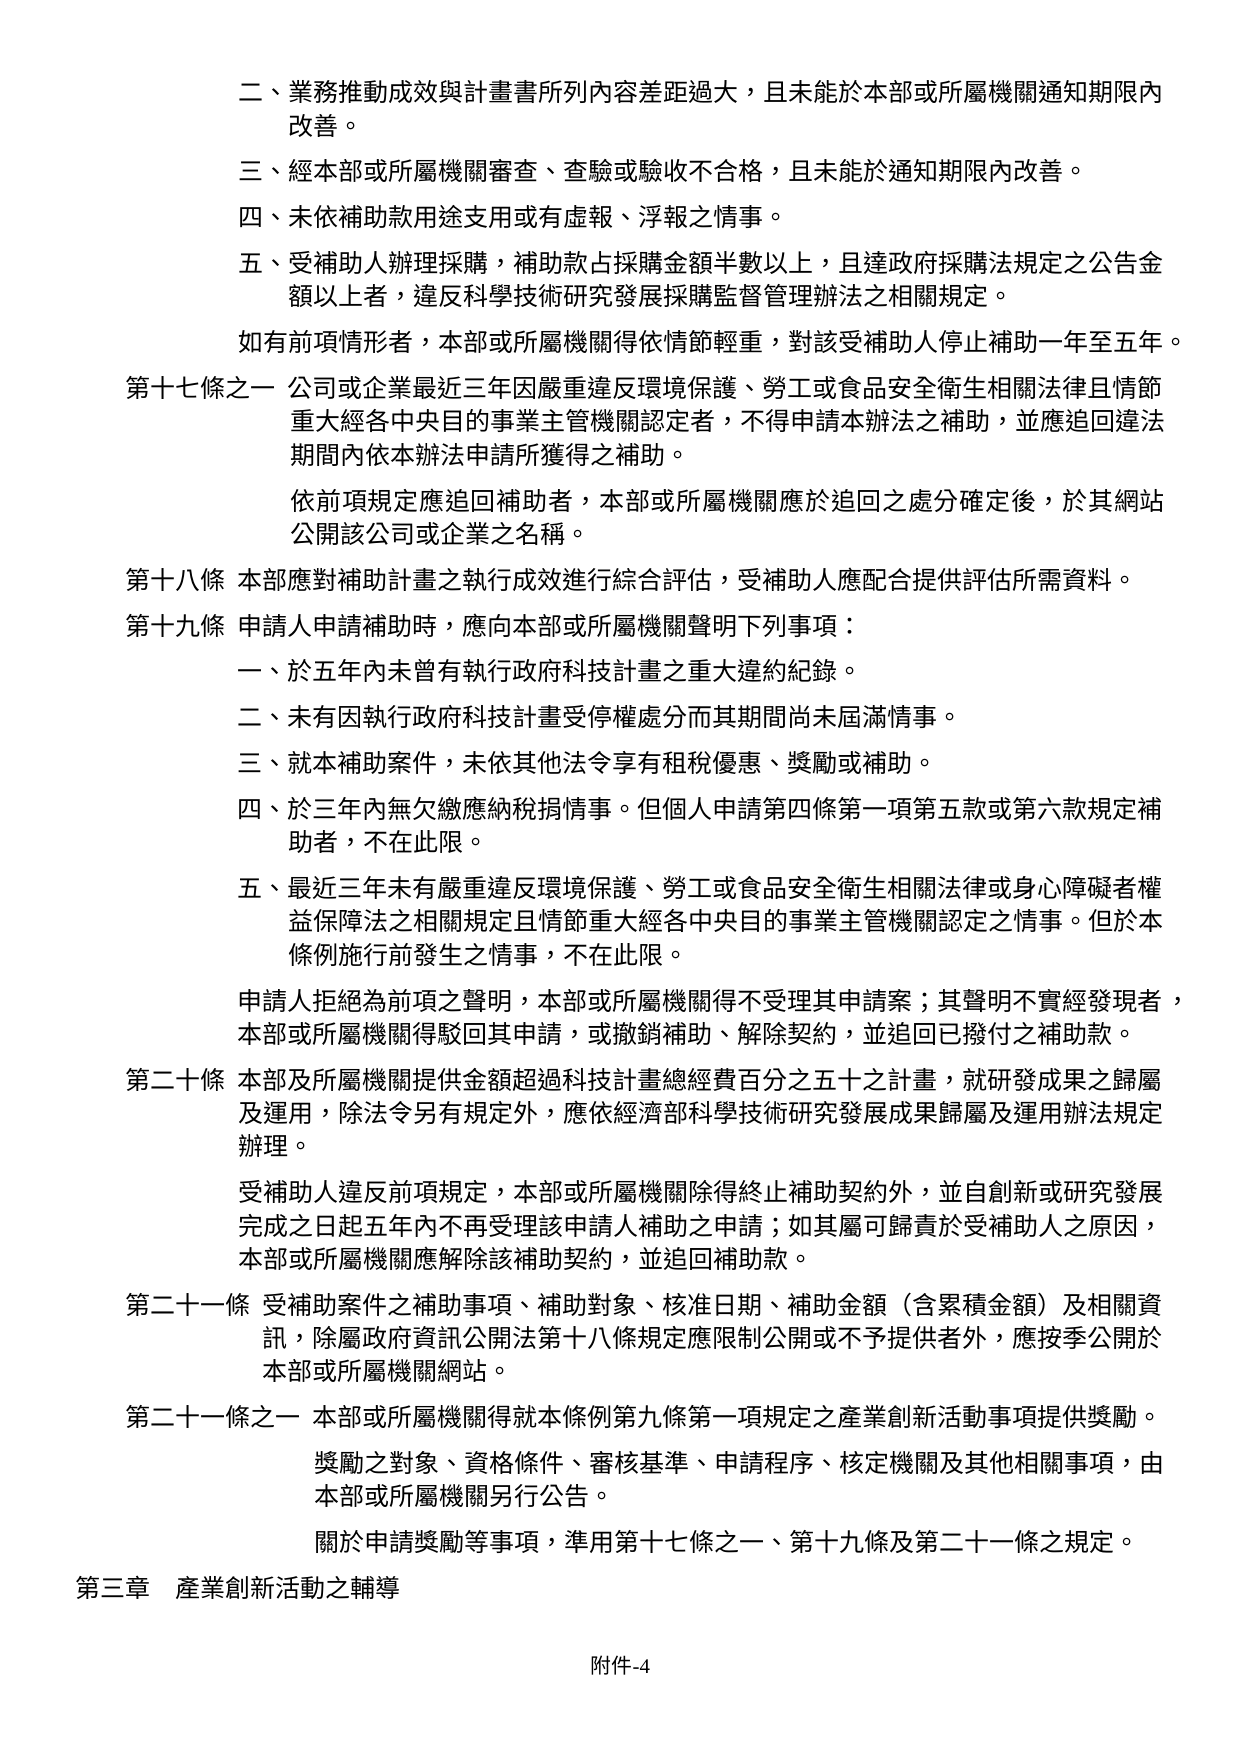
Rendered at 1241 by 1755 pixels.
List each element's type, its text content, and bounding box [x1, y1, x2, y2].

text 第二十一條之一 本部或所屬機關得就本條例第九條第一項規定之產業創新活動事項提供獎勵。 [125, 1400, 1165, 1433]
text 第十九條 申請人申請補助時，應向本部或所屬機關聲明下列事項： [125, 608, 1165, 642]
text 一、於五年內未曾有執行政府科技計畫之重大違約紀錄。 [237, 654, 1165, 687]
text 第二十條 本部及所屬機關提供金額超過科技計畫總經費百分之五十之計畫，就研發成果之歸屬及運用，除法令另有規定外，應依經濟部科學技術研究發展成果歸屬及運用辦法規定辦理。 [125, 1062, 1165, 1162]
text 四、未依補助款用途支用或有虛報、浮報之情事。 [238, 200, 1165, 233]
text 五、最近三年未有嚴重違反環境保護、勞工或食品安全衛生相關法律或身心障礙者權益保障法之相關規定且情節重大經各中央目的事業主管機關認定之情事。但於本條例施行前發生之情事，不在此限。 [237, 871, 1165, 971]
text 受補助人違反前項規定，本部或所屬機關除得終止補助契約外，並自創新或研究發展完成之日起五年內不再受理該申請人補助之申請；如其屬可歸責於受補助人之原因，本部或所屬機關應解除該補助契約，並追回補助款。 [239, 1175, 1165, 1275]
text 第三章 產業創新活動之輔導 [75, 1571, 1165, 1604]
text 五、受補助人辦理採購，補助款占採購金額半數以上，且達政府採購法規定之公告金額以上者，違反科學技術研究發展採購監督管理辦法之相關規定。 [238, 246, 1165, 312]
text 二、業務推動成效與計畫書所列內容差距過大，且未能於本部或所屬機關通知期限內改善。 [238, 75, 1165, 142]
text 三、就本補助案件，未依其他法令享有租稅優惠、獎勵或補助。 [237, 746, 1165, 779]
text 關於申請獎勵等事項，準用第十七條之一、第十九條及第二十一條之規定。 [314, 1525, 1165, 1558]
text 二、未有因執行政府科技計畫受停權處分而其期間尚未屆滿情事。 [237, 700, 1165, 733]
text 第十八條 本部應對補助計畫之執行成效進行綜合評估，受補助人應配合提供評估所需資料。 [125, 562, 1165, 596]
text 獎勵之對象、資格條件、審核基準、申請程序、核定機關及其他相關事項，由本部或所屬機關另行公告。 [314, 1446, 1165, 1512]
text 第二十一條 受補助案件之補助事項、補助對象、核准日期、補助金額（含累積金額）及相關資訊，除屬政府資訊公開法第十八條規定應限制公開或不予提供者外，應按季公開於本部或所屬機關網站。 [125, 1287, 1165, 1387]
text 第十七條之一 公司或企業最近三年因嚴重違反環境保護、勞工或食品安全衛生相關法律且情節重大經各中央目的事業主管機關認定者，不得申請本辦法之補助，並應追回違法期間內依本辦法申請所獲得之補助。 [125, 371, 1165, 471]
text 四、於三年內無欠繳應納稅捐情事。但個人申請第四條第一項第五款或第六款規定補助者，不在此限。 [237, 792, 1165, 858]
text 依前項規定應追回補助者，本部或所屬機關應於追回之處分確定後，於其網站公開該公司或企業之名稱。 [291, 483, 1165, 550]
text 如有前項情形者，本部或所屬機關得依情節輕重，對該受補助人停止補助一年至五年。 [239, 325, 1165, 358]
text 申請人拒絕為前項之聲明，本部或所屬機關得不受理其申請案；其聲明不實經發現者，本部或所屬機關得駁回其申請，或撤銷補助、解除契約，並追回已撥付之補助款。 [237, 983, 1165, 1050]
text 三、經本部或所屬機關審查、查驗或驗收不合格，且未能於通知期限內改善。 [238, 154, 1165, 187]
